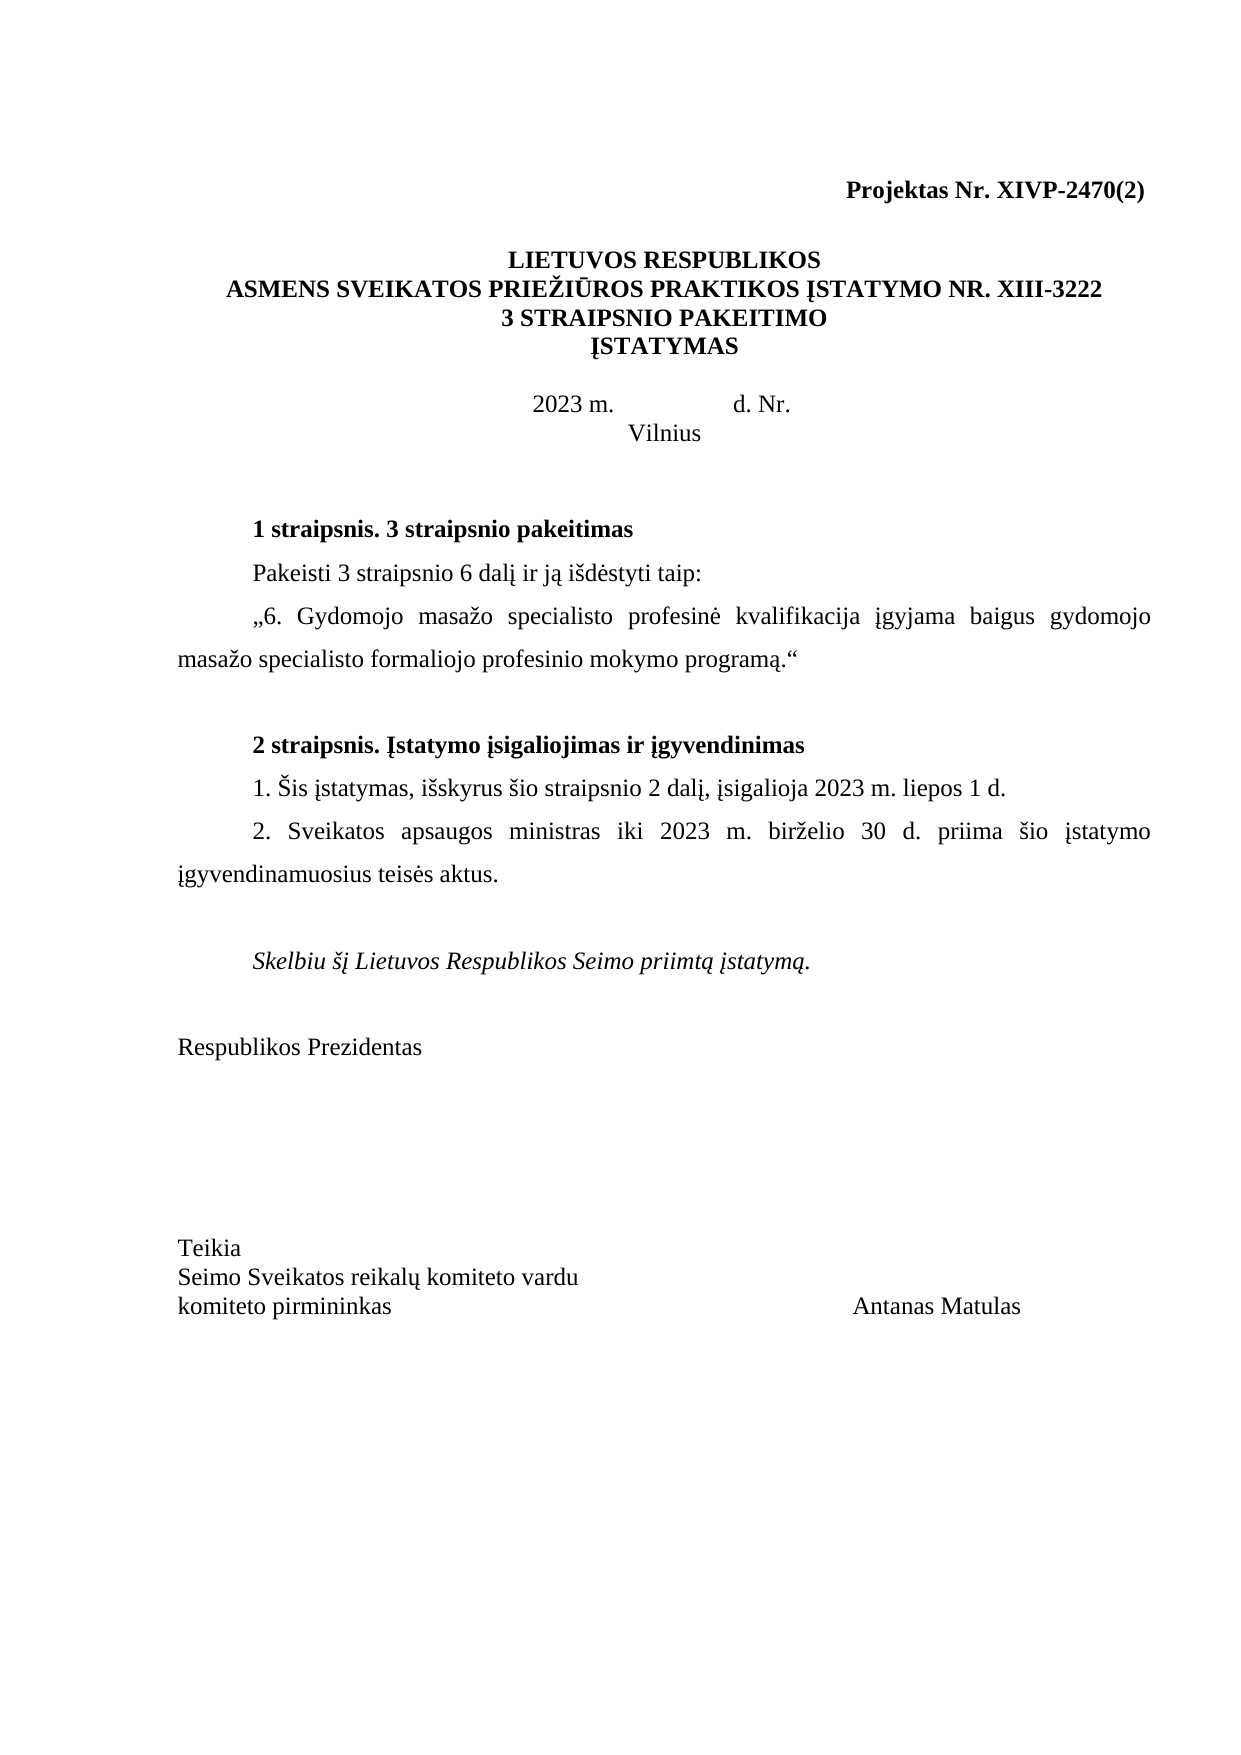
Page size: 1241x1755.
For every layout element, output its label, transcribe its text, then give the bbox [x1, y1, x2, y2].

text Projektas Nr. XIVP-2470(2) [842, 176, 1152, 204]
text Respublikos Prezidentas [177, 1032, 1152, 1061]
text 2. Sveikatos apsaugos ministras iki 2023 m. birželio 30 d. priima šio įstatymo įgyvendinamuosius teisės aktus. [177, 816, 1152, 888]
text 2 straipsnis. Įstatymo įsigaliojimas ir įgyvendinimas [177, 730, 1152, 759]
text Seimo Sveikatos reikalų komiteto vardu [177, 1262, 1152, 1291]
text 1. Šis įstatymas, išskyrus šio straipsnio 2 dalį, įsigalioja 2023 m. liepos 1 d. [177, 773, 1152, 802]
text 2023 m. d. Nr. [177, 389, 1152, 418]
text Skelbiu šį Lietuvos Respublikos Seimo priimtą įstatymą. [177, 946, 1152, 974]
text 1 straipsnis. 3 straipsnio pakeitimas [177, 514, 1152, 543]
text Vilnius [177, 418, 1152, 446]
text ASMENS SVEIKATOS PRIEŽIŪROS PRAKTIKOS ĮSTATYMO NR. XIII-3222 3 STRAIPSNIO PAKEITIMO [177, 274, 1152, 331]
text „6. Gydomojo masažo specialisto profesinė kvalifikacija įgyjama baigus gydomojo masažo specialisto formaliojo profesinio mokymo programą.“ [177, 601, 1152, 673]
text Teikia [177, 1233, 1152, 1262]
text komiteto pirmininkas Antanas Matulas [177, 1291, 1152, 1319]
text ĮSTATYMAS [177, 331, 1152, 360]
text LIETUVOS RESPUBLIKOS [177, 245, 1152, 274]
text Pakeisti 3 straipsnio 6 dalį ir ją išdėstyti taip: [177, 558, 1152, 586]
